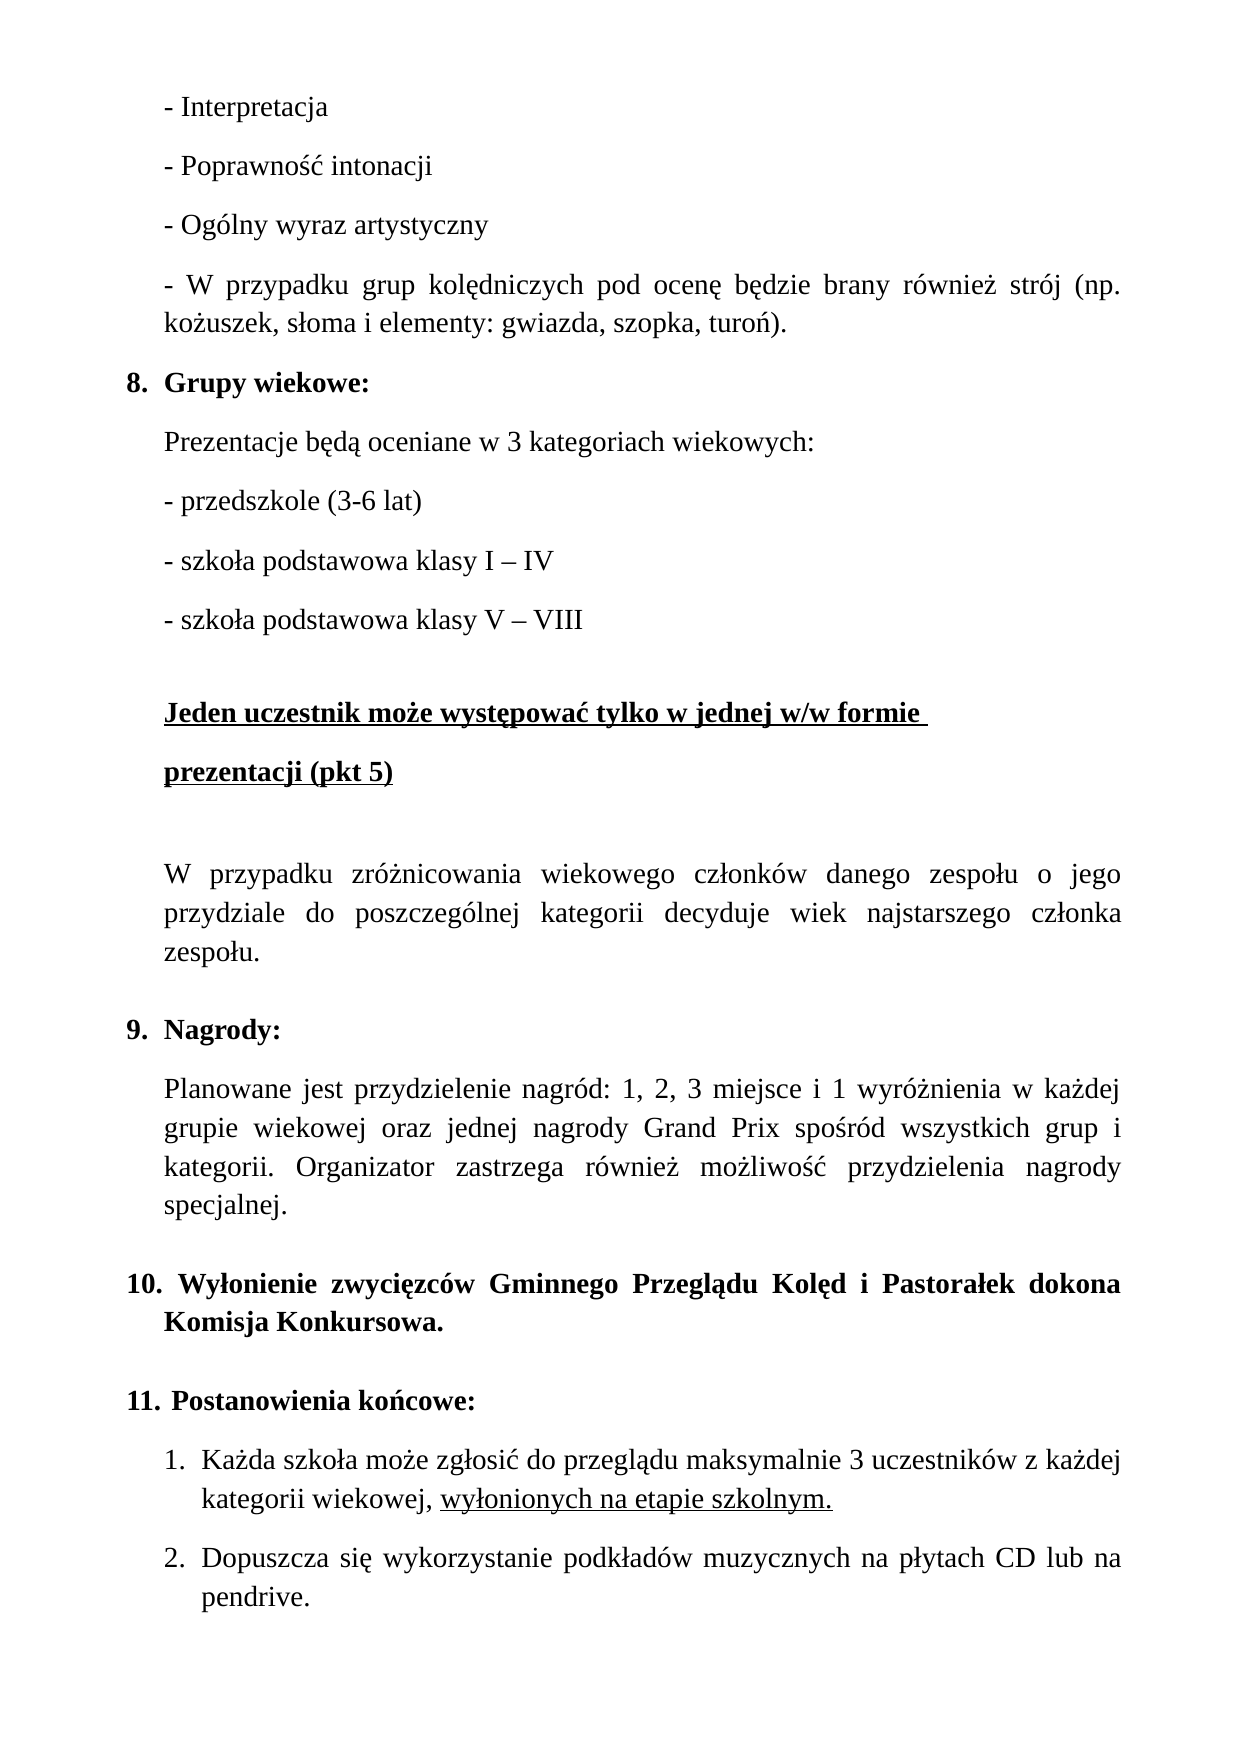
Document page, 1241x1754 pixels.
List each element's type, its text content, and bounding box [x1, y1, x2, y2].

list - W przypadku grup kolędniczych pod ocenę będzie brany również strój (np. kożuszek, słoma i elementy: gwiazda, szopka, turoń). [164, 267, 1122, 339]
list W przypadku zróżnicowania wiekowego członków danego zespołu o jego przydziale do poszczególnej kategorii decyduje wiek najstarszego członka zespołu. [164, 857, 1122, 967]
list Każda szkoła może zgłosić do przeglądu maksymalnie 3 uczestników z każdej kategorii wiekowej, wyłonionych na etapie szkolnym. [164, 1442, 1122, 1514]
list - przedszkole (3-6 lat) [164, 483, 1122, 517]
list Wyłonienie zwycięzców Gminnego Przeglądu Kolęd i Pastorałek dokona Komisja Konkursowa. [126, 1266, 1122, 1338]
list - szkoła podstawowa klasy V – VIII [164, 602, 1122, 636]
list Jeden uczestnik może występować tylko w jednej w/w formie [164, 695, 1122, 729]
list Postanowienia końcowe: [126, 1383, 1122, 1416]
list - Poprawność intonacji [164, 148, 1122, 182]
list Dopuszcza się wykorzystanie podkładów muzycznych na płytach CD lub na pendrive. [164, 1540, 1122, 1612]
list Grupy wiekowe: [126, 365, 1122, 398]
list Planowane jest przydzielenie nagród: 1, 2, 3 miejsce i 1 wyróżnienia w każdej grupie wiekowej oraz jednej nagrody Grand Prix spośród wszystkich grup i kategorii. Organizator zastrzega również możliwość przydzielenia nagrody specjalnej. [164, 1072, 1122, 1221]
list - szkoła podstawowa klasy I – IV [164, 543, 1122, 576]
list Nagrody: [126, 1012, 1122, 1046]
list Prezentacje będą oceniane w 3 kategoriach wiekowych: [164, 424, 1122, 458]
list - Ogólny wyraz artystyczny [164, 207, 1122, 241]
list - Interpretacja [164, 89, 1122, 122]
list prezentacji (pkt 5) [164, 754, 1122, 788]
